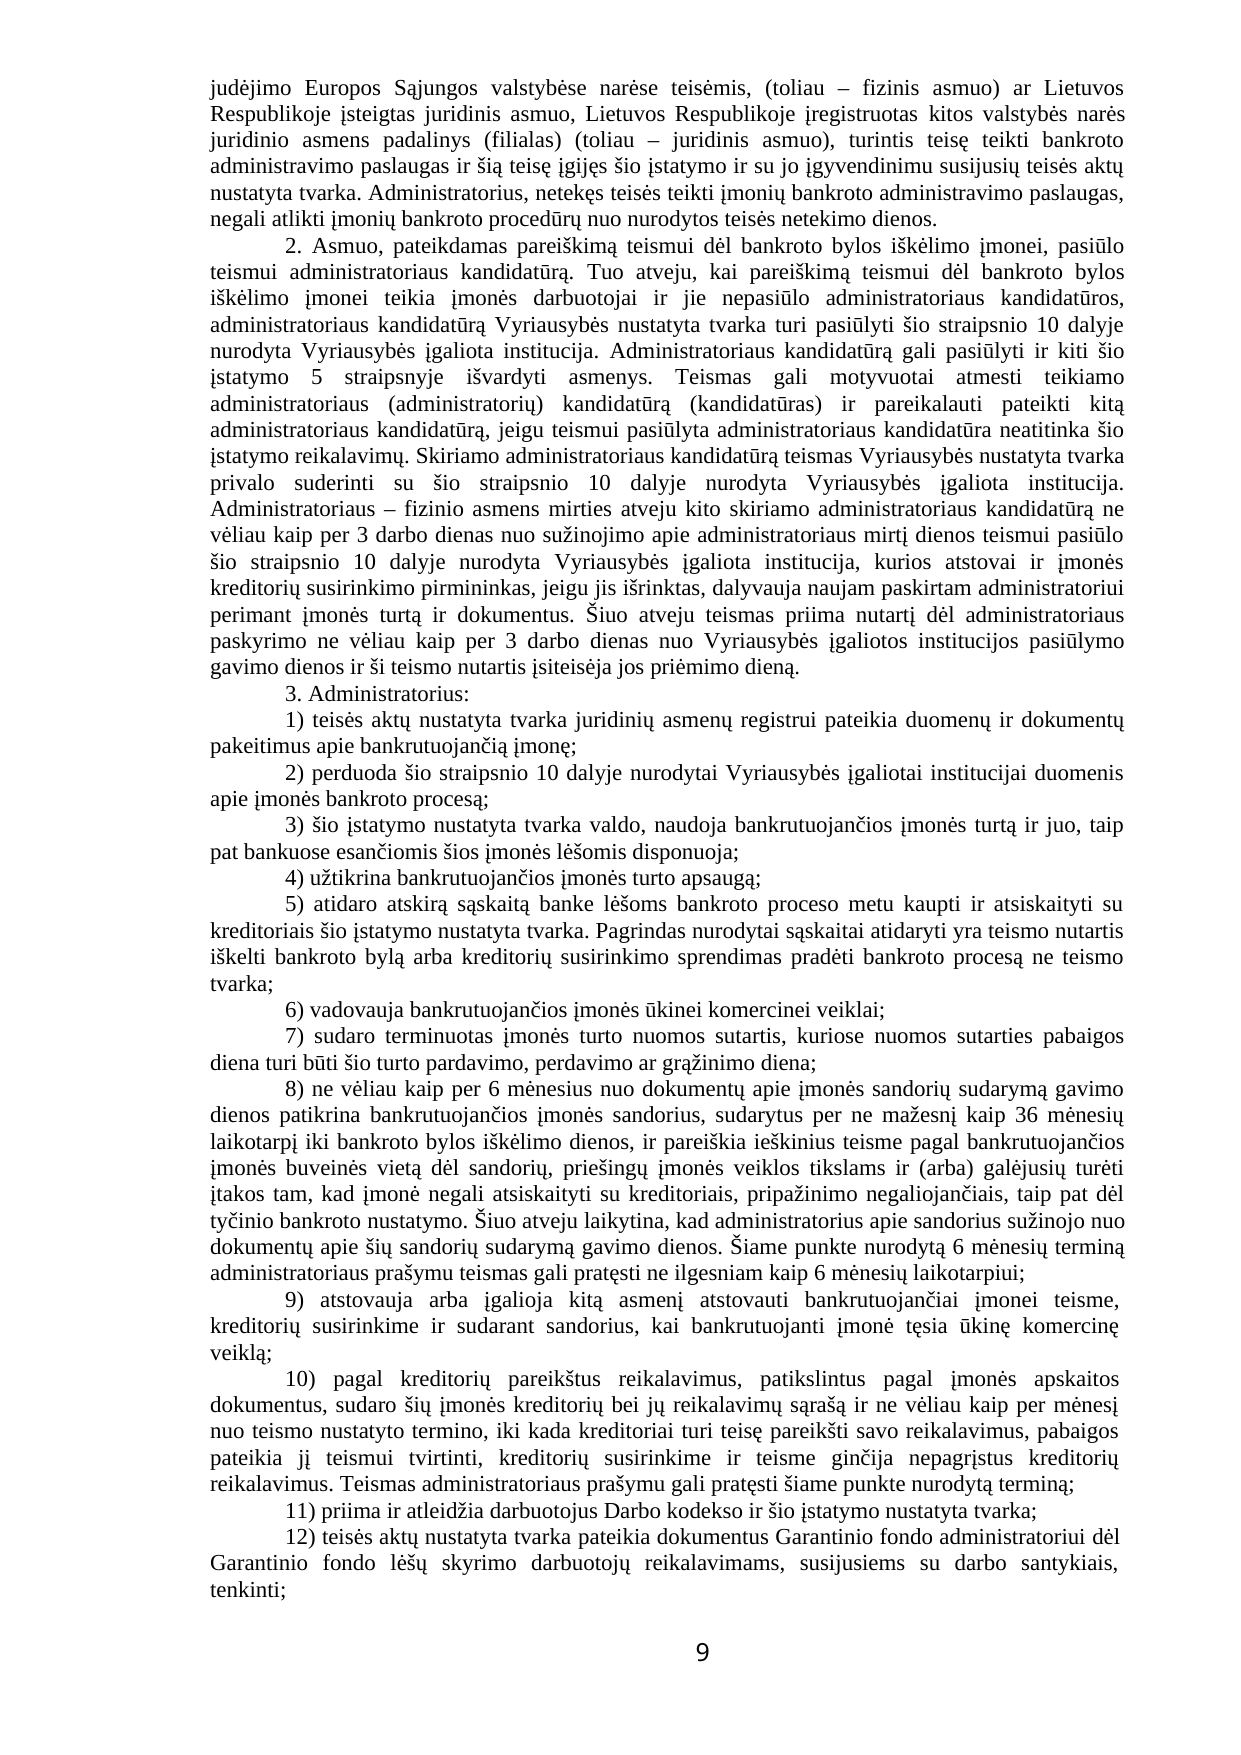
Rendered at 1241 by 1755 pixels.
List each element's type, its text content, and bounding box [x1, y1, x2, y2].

text 6) vadovauja bankrutuojančios įmonės ūkinei komercinei veiklai; [210, 996, 1126, 1022]
text 7) sudaro terminuotas įmonės turto nuomos sutartis, kuriose nuomos sutarties pabaigos diena turi būti šio turto pardavimo, perdavimo ar grąžinimo diena; [210, 1022, 1126, 1075]
text 2. Asmuo, pateikdamas pareiškimą teismui dėl bankroto bylos iškėlimo įmonei, pasiūlo teismui administratoriaus kandidatūrą. Tuo atveju, kai pareiškimą teismui dėl bankroto bylos iškėlimo įmonei teikia įmonės darbuotojai ir jie nepasiūlo administratoriaus kandidatūros, administratoriaus kandidatūrą Vyriausybės nustatyta tvarka turi pasiūlyti šio straipsnio 10 dalyje nurodyta Vyriausybės įgaliota institucija. Administratoriaus kandidatūrą gali pasiūlyti ir kiti šio įstatymo 5 straipsnyje išvardyti asmenys. Teismas gali motyvuotai atmesti teikiamo administratoriaus (administratorių) kandidatūrą (kandidatūras) ir pareikalauti pateikti kitą administratoriaus kandidatūrą, jeigu teismui pasiūlyta administratoriaus kandidatūra neatitinka šio įstatymo reikalavimų. Skiriamo administratoriaus kandidatūrą teismas Vyriausybės nustatyta tvarka privalo suderinti su šio straipsnio 10 dalyje nurodyta Vyriausybės įgaliota institucija. Administratoriaus – fizinio asmens mirties atveju kito skiriamo administratoriaus kandidatūrą ne vėliau kaip per 3 darbo dienas nuo sužinojimo apie administratoriaus mirtį dienos teismui pasiūlo šio straipsnio 10 dalyje nurodyta Vyriausybės įgaliota institucija, kurios atstovai ir įmonės kreditorių susirinkimo pirmininkas, jeigu jis išrinktas, dalyvauja naujam paskirtam administratoriui perimant įmonės turtą ir dokumentus. Šiuo atveju teismas priima nutartį dėl administratoriaus paskyrimo ne vėliau kaip per 3 darbo dienas nuo Vyriausybės įgaliotos institucijos pasiūlymo gavimo dienos ir ši teismo nutartis įsiteisėja jos priėmimo dieną. [210, 232, 1126, 680]
text 9) atstovauja arba įgalioja kitą asmenį atstovauti bankrutuojančiai įmonei teisme, kreditorių susirinkime ir sudarant sandorius, kai bankrutuojanti įmonė tęsia ūkinę komercinę veiklą; [210, 1286, 1120, 1365]
text 3. Administratorius: [210, 680, 1126, 706]
text 8) ne vėliau kaip per 6 mėnesius nuo dokumentų apie įmonės sandorių sudarymą gavimo dienos patikrina bankrutuojančios įmonės sandorius, sudarytus per ne mažesnį kaip 36 mėnesių laikotarpį iki bankroto bylos iškėlimo dienos, ir pareiškia ieškinius teisme pagal bankrutuojančios įmonės buveinės vietą dėl sandorių, priešingų įmonės veiklos tikslams ir (arba) galėjusių turėti įtakos tam, kad įmonė negali atsiskaityti su kreditoriais, pripažinimo negaliojančiais, taip pat dėl tyčinio bankroto nustatymo. Šiuo atveju laikytina, kad administratorius apie sandorius sužinojo nuo dokumentų apie šių sandorių sudarymą gavimo dienos. Šiame punkte nurodytą 6 mėnesių terminą administratoriaus prašymu teismas gali pratęsti ne ilgesniam kaip 6 mėnesių laikotarpiui; [210, 1075, 1126, 1286]
text 3) šio įstatymo nustatyta tvarka valdo, naudoja bankrutuojančios įmonės turtą ir juo, taip pat bankuose esančiomis šios įmonės lėšomis disponuoja; [210, 811, 1126, 864]
text 11) priima ir atleidžia darbuotojus Darbo kodekso ir šio įstatymo nustatyta tvarka; [210, 1497, 1120, 1523]
text 10) pagal kreditorių pareikštus reikalavimus, patikslintus pagal įmonės apskaitos dokumentus, sudaro šių įmonės kreditorių bei jų reikalavimų sąrašą ir ne vėliau kaip per mėnesį nuo teismo nustatyto termino, iki kada kreditoriai turi teisę pareikšti savo reikalavimus, pabaigos pateikia jį teismui tvirtinti, kreditorių susirinkime ir teisme ginčija nepagrįstus kreditorių reikalavimus. Teismas administratoriaus prašymu gali pratęsti šiame punkte nurodytą terminą; [210, 1365, 1120, 1497]
text 12) teisės aktų nustatyta tvarka pateikia dokumentus Garantinio fondo administratoriui dėl Garantinio fondo lėšų skyrimo darbuotojų reikalavimams, susijusiems su darbo santykiais, tenkinti; [210, 1523, 1120, 1602]
text 4) užtikrina bankrutuojančios įmonės turto apsaugą; [210, 864, 1126, 891]
text judėjimo Europos Sąjungos valstybėse narėse teisėmis, (toliau – fizinis asmuo) ar Lietuvos Respublikoje įsteigtas juridinis asmuo, Lietuvos Respublikoje įregistruotas kitos valstybės narės juridinio asmens padalinys (filialas) (toliau – juridinis asmuo), turintis teisę teikti bankroto administravimo paslaugas ir šią teisę įgijęs šio įstatymo ir su jo įgyvendinimu susijusių teisės aktų nustatyta tvarka. Administratorius, netekęs teisės teikti įmonių bankroto administravimo paslaugas, negali atlikti įmonių bankroto procedūrų nuo nurodytos teisės netekimo dienos. [210, 73, 1126, 232]
text 1) teisės aktų nustatyta tvarka juridinių asmenų registrui pateikia duomenų ir dokumentų pakeitimus apie bankrutuojančią įmonę; [210, 706, 1126, 759]
text 5) atidaro atskirą sąskaitą banke lėšoms bankroto proceso metu kaupti ir atsiskaityti su kreditoriais šio įstatymo nustatyta tvarka. Pagrindas nurodytai sąskaitai atidaryti yra teismo nutartis iškelti bankroto bylą arba kreditorių susirinkimo sprendimas pradėti bankroto procesą ne teismo tvarka; [210, 891, 1126, 996]
text 2) perduoda šio straipsnio 10 dalyje nurodytai Vyriausybės įgaliotai institucijai duomenis apie įmonės bankroto procesą; [210, 759, 1126, 811]
